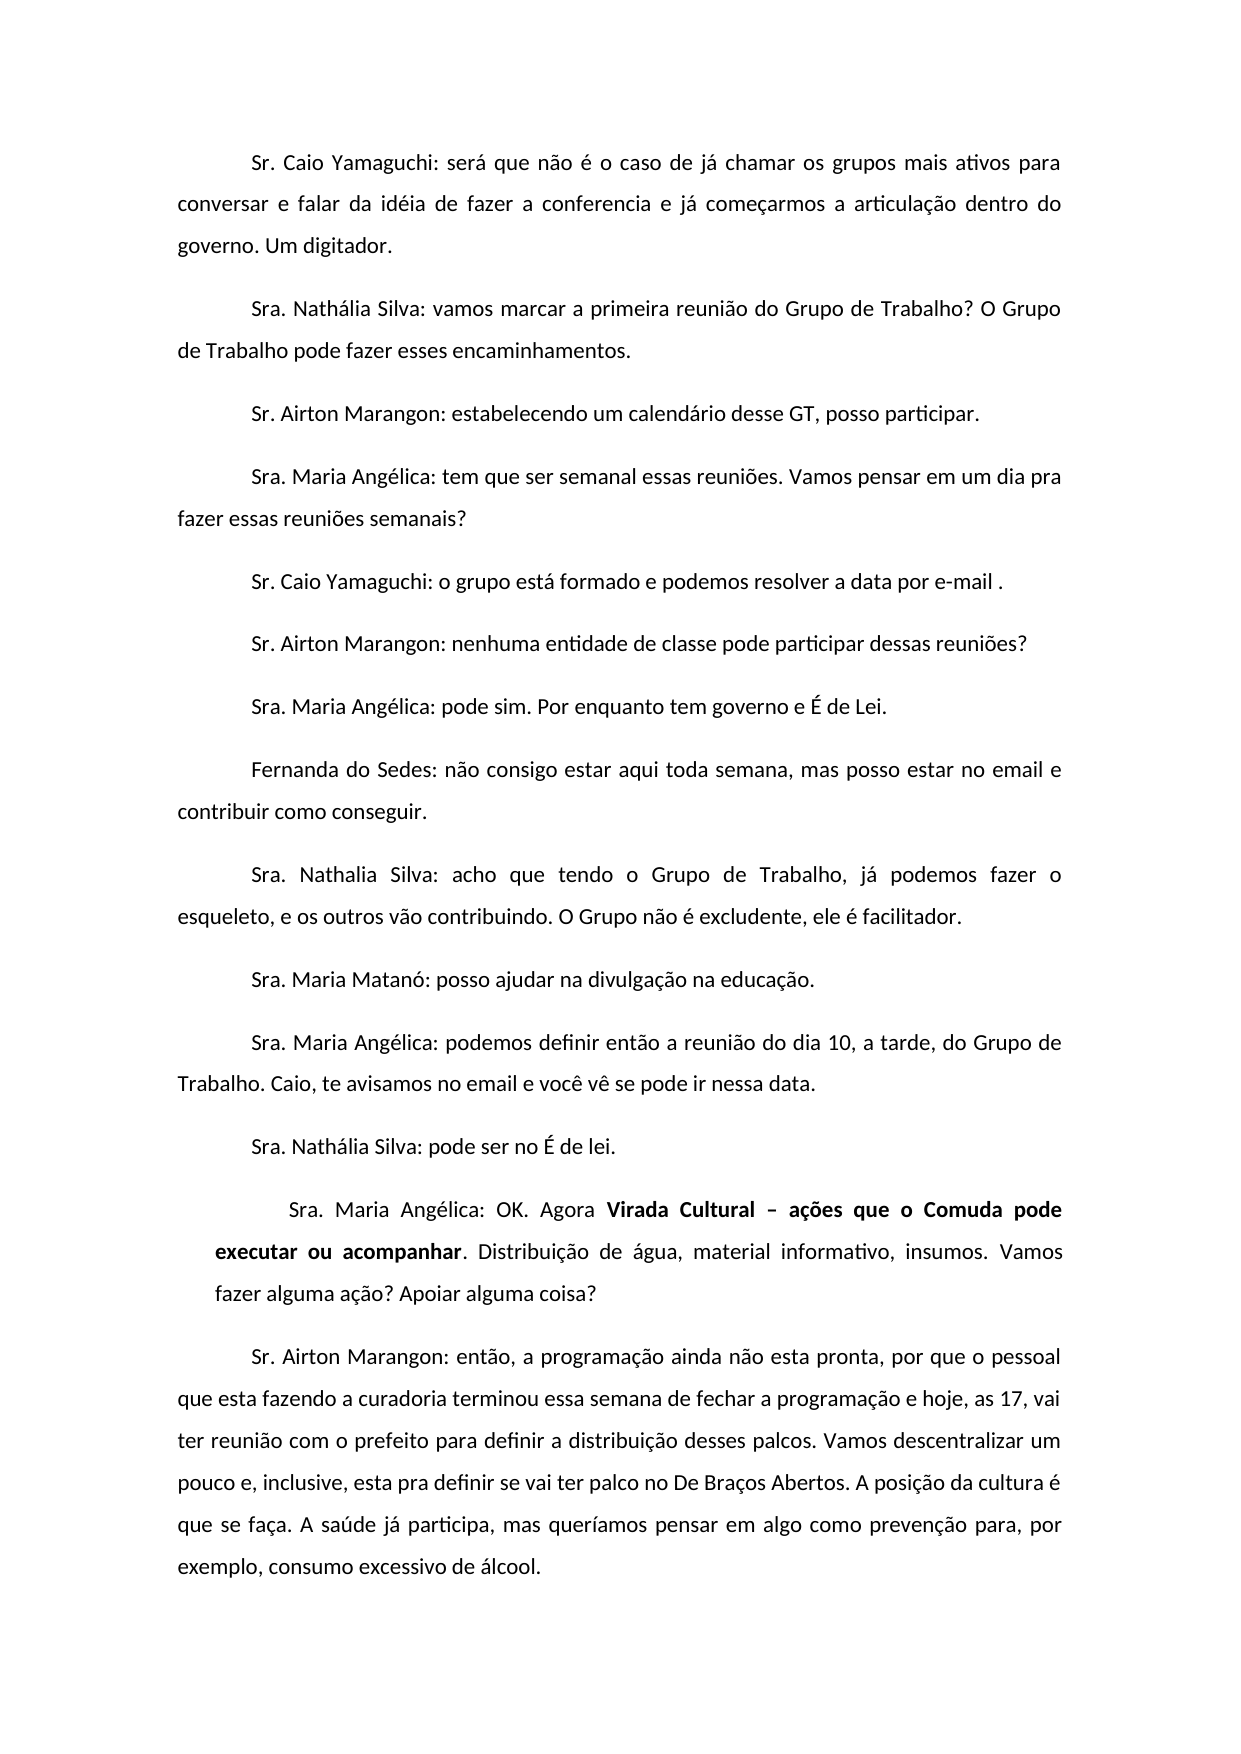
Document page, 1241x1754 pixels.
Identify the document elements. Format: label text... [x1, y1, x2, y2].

text Sr. Caio Yamaguchi: o grupo está formado e podemos resolver a data por e-mail . [177, 567, 1063, 595]
text Sr. Caio Yamaguchi: será que não é o caso de já chamar os grupos mais ativos para conversar e falar da idéia de fazer a conferencia e já começarmos a articulação dentro do governo. Um digitador. [177, 148, 1063, 259]
text Sra. Nathália Silva: pode ser no É de lei. [177, 1132, 1063, 1160]
text Sra. Maria Angélica: tem que ser semanal essas reuniões. Vamos pensar em um dia pra fazer essas reuniões semanais? [177, 462, 1063, 532]
text Sr. Airton Marangon: estabelecendo um calendário desse GT, posso participar. [177, 399, 1063, 427]
text Sr. Airton Marangon: então, a programação ainda não esta pronta, por que o pessoal que esta fazendo a curadoria terminou essa semana de fechar a programação e hoje, as 17, vai ter reunião com o prefeito para definir a distribuição desses palcos. Vamos descentralizar um pouco e, inclusive, esta pra definir se vai ter palco no De Braços Abertos. A posição da cultura é que se faça. A saúde já participa, mas queríamos pensar em algo como prevenção para, por exemplo, consumo excessivo de álcool. [177, 1342, 1063, 1580]
text Sra. Nathalia Silva: acho que tendo o Grupo de Trabalho, já podemos fazer o esqueleto, e os outros vão contribuindo. O Grupo não é excludente, ele é facilitador. [177, 860, 1063, 930]
text Sra. Maria Angélica: pode sim. Por enquanto tem governo e É de Lei. [177, 692, 1063, 720]
text Sra. Maria Angélica: OK. Agora Virada Cultural – ações que o Comuda pode executar ou acompanhar. Distribuição de água, material informativo, insumos. Vamos fazer alguma ação? Apoiar alguma coisa? [215, 1195, 1063, 1307]
text Sra. Nathália Silva: vamos marcar a primeira reunião do Grupo de Trabalho? O Grupo de Trabalho pode fazer esses encaminhamentos. [177, 294, 1063, 364]
text Sr. Airton Marangon: nenhuma entidade de classe pode participar dessas reuniões? [177, 629, 1063, 658]
text Fernanda do Sedes: não consigo estar aqui toda semana, mas posso estar no email e contribuir como conseguir. [177, 755, 1063, 825]
text Sra. Maria Angélica: podemos definir então a reunião do dia 10, a tarde, do Grupo de Trabalho. Caio, te avisamos no email e você vê se pode ir nessa data. [177, 1028, 1063, 1098]
text Sra. Maria Matanó: posso ajudar na divulgação na educação. [177, 965, 1063, 993]
